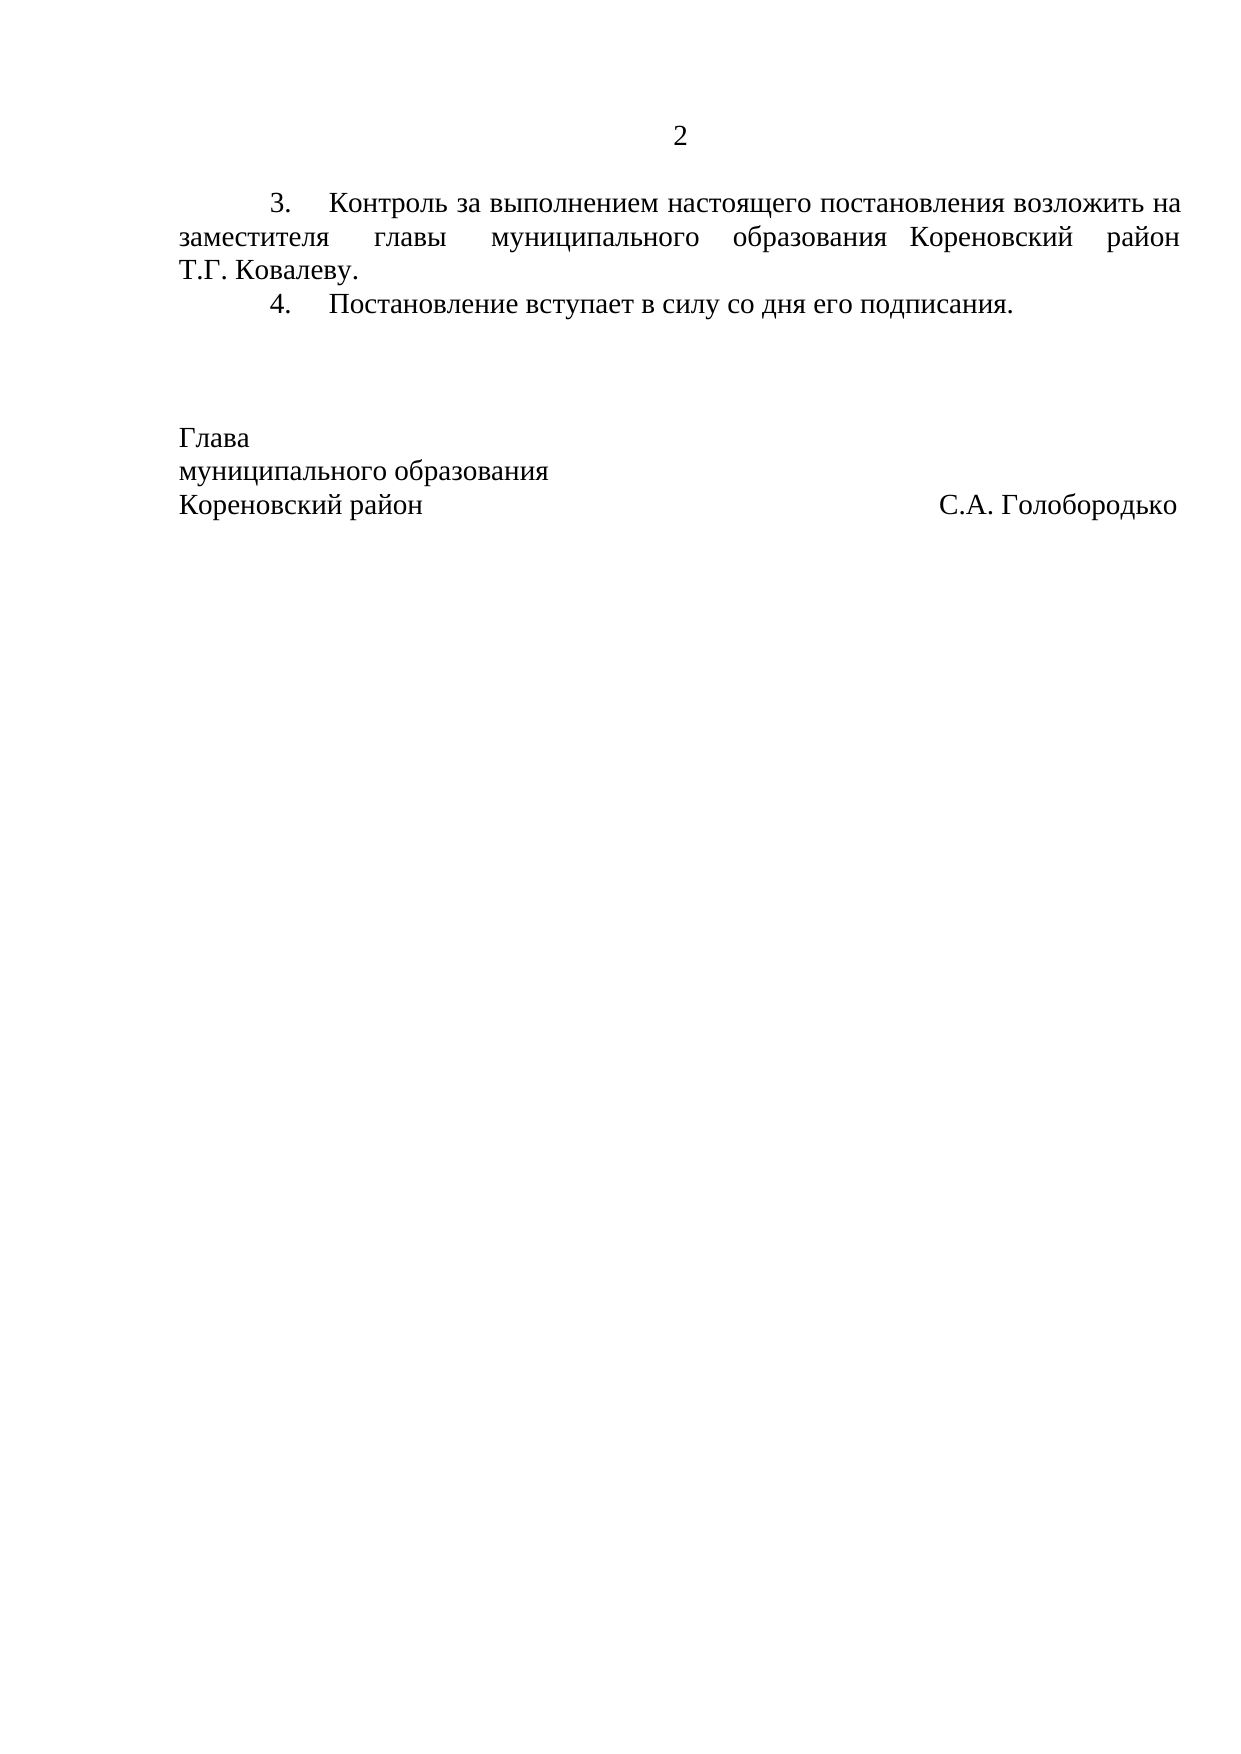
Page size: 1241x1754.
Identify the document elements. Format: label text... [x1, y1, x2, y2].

text 2 [178, 118, 1182, 152]
list Постановление вступает в силу со дня его подписания. [178, 286, 1182, 319]
text Глава [178, 420, 1182, 453]
list Контроль за выполнением настоящего постановления возложить на заместителя главы муниципального образования Кореновский район Т.Г. Ковалеву. [178, 185, 1182, 286]
text Кореновский район С.А. Голобородько [178, 487, 1182, 521]
text муниципального образования [178, 453, 1182, 487]
